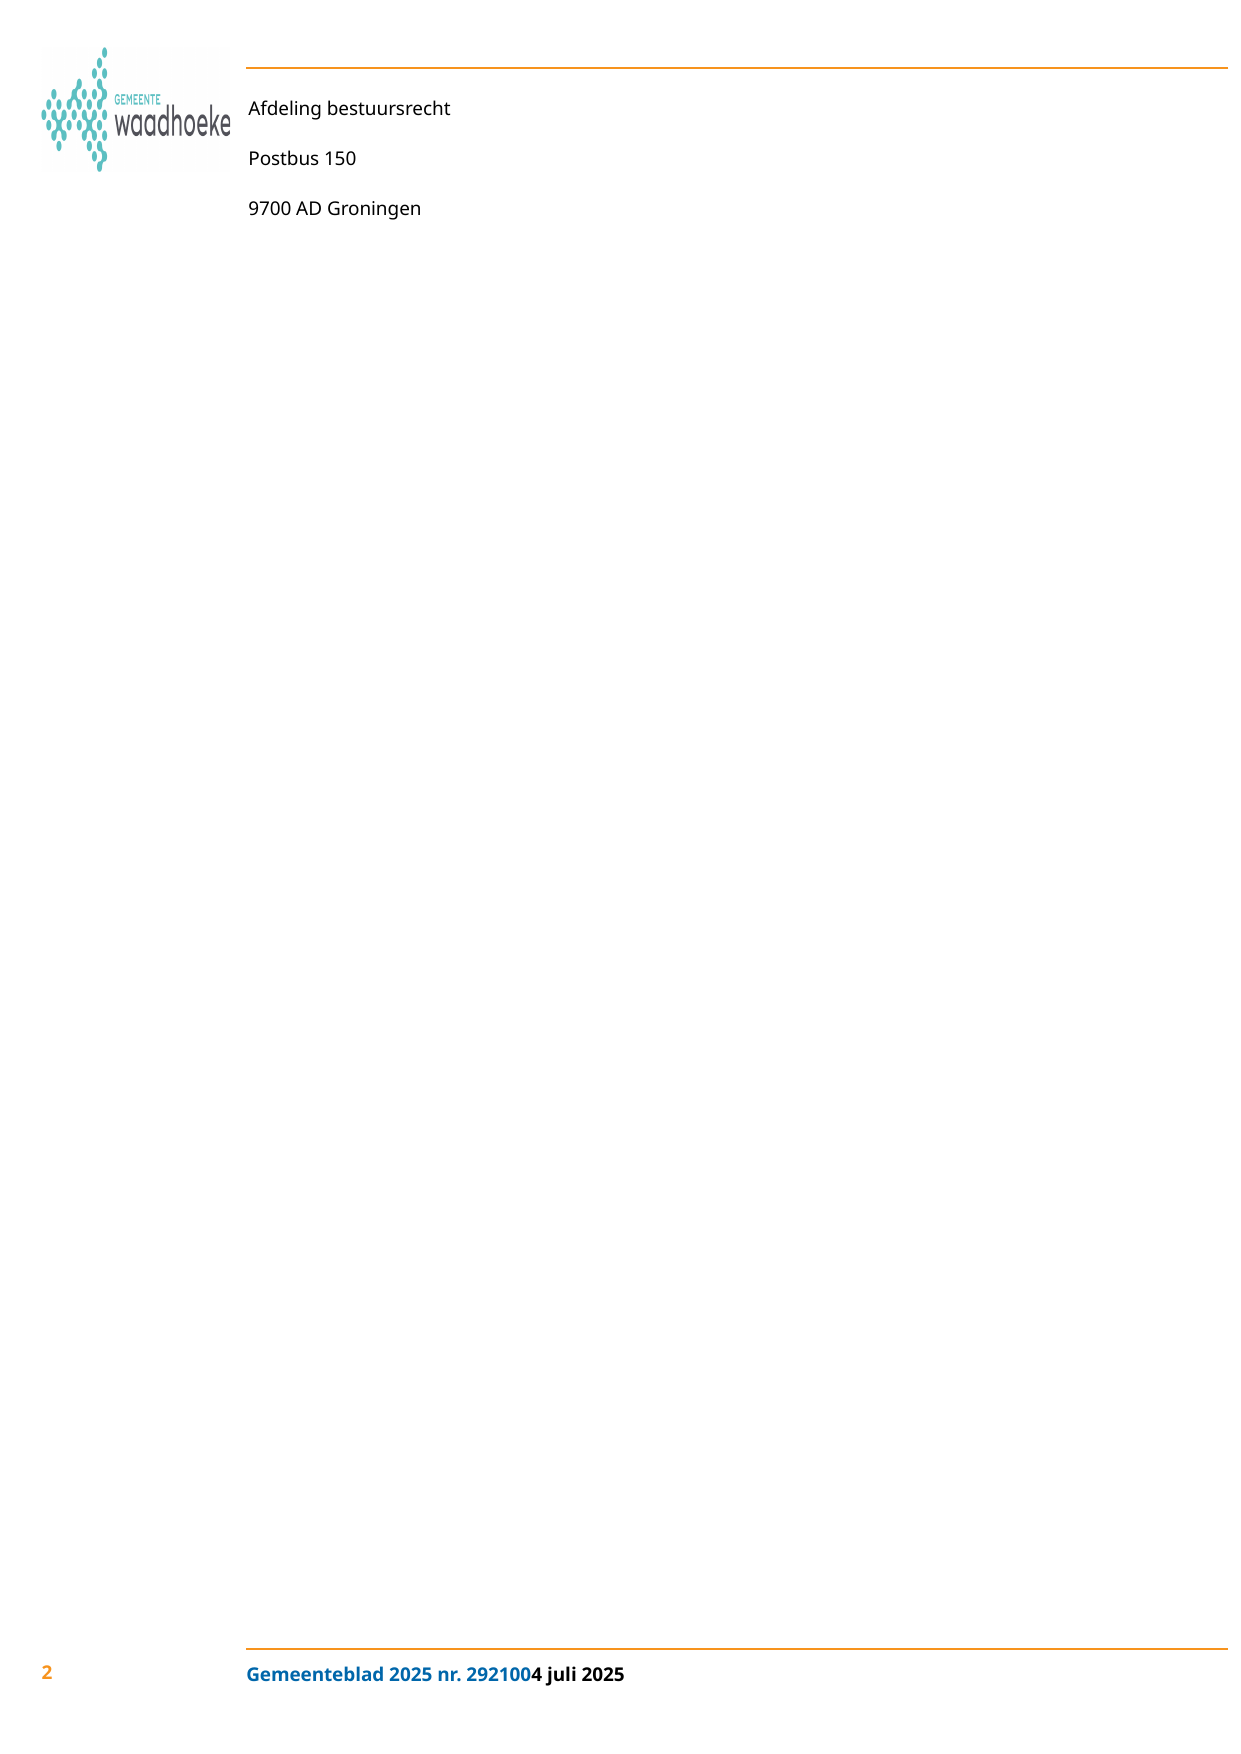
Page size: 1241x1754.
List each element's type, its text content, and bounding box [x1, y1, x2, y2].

picture [41, 47, 231, 172]
text Afdeling bestuursrecht [248, 95, 1152, 121]
text 9700 AD Groningen [248, 196, 1152, 221]
text Postbus 150 [248, 145, 1152, 171]
